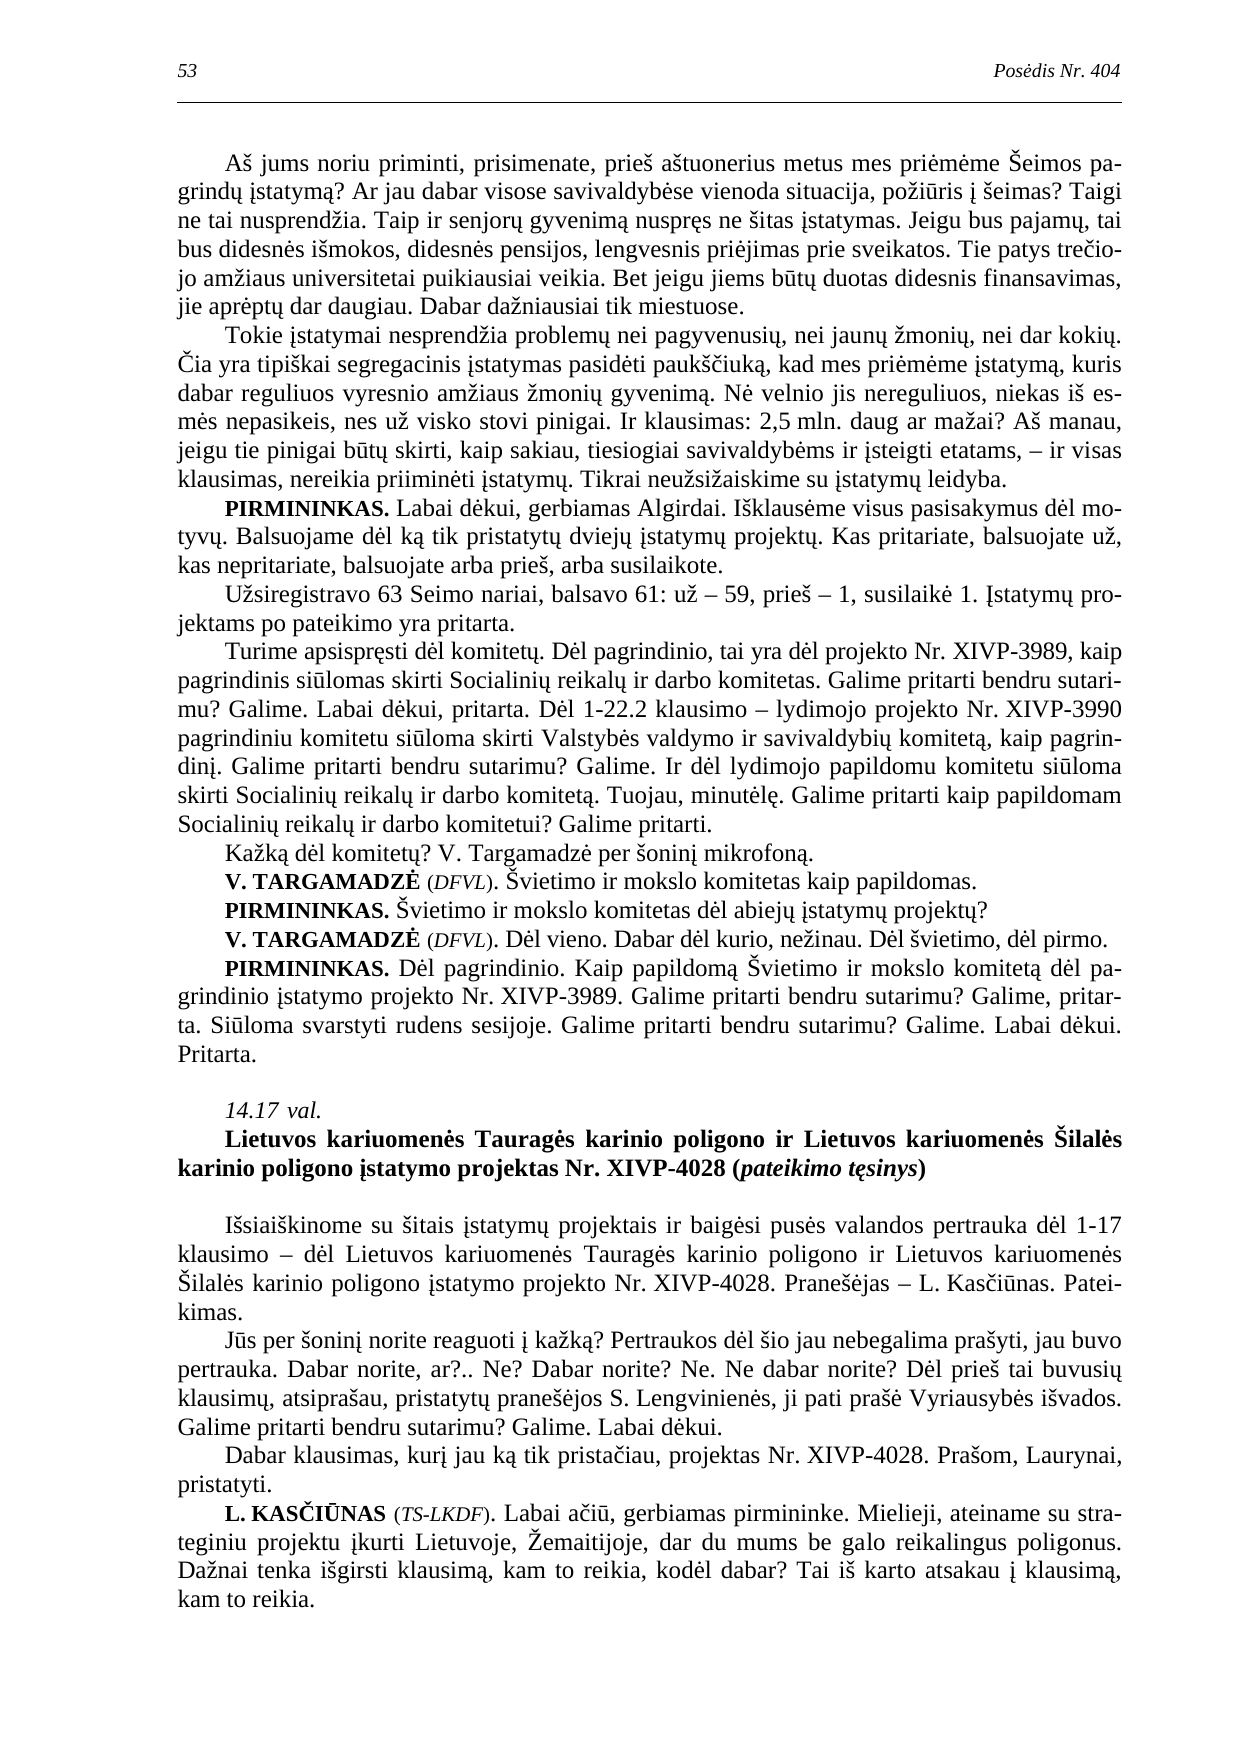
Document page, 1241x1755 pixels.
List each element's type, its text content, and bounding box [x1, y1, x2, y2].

text Iš­si­aiš­ki­no­me su ši­tais įsta­ty­mų pro­jek­tais ir bai­gė­si pu­sės va­lan­dos per­trau­ka dėl 1-17 klau­si­mo – dėl Lie­tu­vos ka­riuo­me­nės Tau­ra­gės ka­ri­nio po­li­go­no ir Lie­tu­vos ka­riuo­me­nės Šila­lės ka­ri­nio po­li­go­no įsta­ty­mo pro­jek­to Nr. XIVP-4028. Pra­ne­šė­jas – L. Kas­čiū­nas. Pa­tei­ki­mas. [177, 1210, 1122, 1325]
text Lie­tu­vos ka­riuo­me­nės Tau­ra­gės ka­ri­nio po­li­go­no ir Lie­tu­vos ka­riuo­me­nės Ši­la­lės ka­ri­nio po­li­go­no įsta­ty­mo pro­jek­tas Nr. XIVP-4028 (pa­tei­ki­mo tę­si­nys) [177, 1124, 1122, 1182]
text Tu­ri­me ap­si­spręs­ti dėl ko­mi­te­tų. Dėl pa­grin­di­nio, tai yra dėl pro­jek­to Nr. XIVP-3989, kaip pa­grin­di­nis siū­lo­mas skir­ti So­cia­li­nių rei­ka­lų ir dar­bo ko­mi­te­tas. Ga­li­me pri­tar­ti ben­dru su­ta­ri­mu? Ga­li­me. La­bai dė­kui, pri­tar­ta. Dėl 1-22.2 klau­si­mo – ly­di­mo­jo pro­jek­to Nr. XIVP-3990 pa­grin­di­niu ko­mi­te­tu siū­lo­ma skir­ti Vals­ty­bės val­dy­mo ir sa­vi­val­dy­bių ko­mi­te­tą, kaip pa­grin­di­nį. Ga­li­me pri­tar­ti ben­dru su­ta­ri­mu? Ga­li­me. Ir dėl ly­di­mo­jo pa­pil­do­mu ko­mi­te­tu siū­lo­ma skir­ti So­cia­li­nių rei­ka­lų ir dar­bo ko­mi­te­tą. Tuo­jau, mi­nu­tė­lę. Ga­li­me pri­tar­ti kaip pa­pil­do­mam So­cia­li­nių rei­ka­lų ir dar­bo ko­mi­te­tui? Ga­li­me pri­tar­ti. [177, 636, 1122, 838]
text PIRMININKAS. Dėl pa­grin­di­nio. Kaip pa­pil­do­mą Švie­ti­mo ir moks­lo ko­mi­te­tą dėl pa­grin­di­nio įsta­ty­mo pro­jek­to Nr. XIVP-3989. Ga­li­me pri­tar­ti ben­dru su­ta­ri­mu? Ga­li­me, pri­tar­ta. Siū­lo­ma svars­ty­ti ru­dens se­si­jo­je. Ga­li­me pri­tar­ti ben­dru su­ta­ri­mu? Ga­li­me. La­bai dė­kui. Pri­tar­ta. [177, 953, 1122, 1068]
text PIRMININKAS. Švie­ti­mo ir moks­lo ko­mi­te­tas dėl abie­jų įsta­ty­mų pro­jek­tų? [177, 895, 1122, 924]
text L. KASČIŪNAS (TS-LKDF). La­bai ačiū, ger­bia­mas pir­mi­nin­ke. Mie­lie­ji, at­ei­na­me su stra­te­gi­niu pro­jek­tu įkur­ti Lie­tu­vo­je, Že­mai­ti­jo­je, dar du mums be ga­lo rei­ka­lin­gus po­li­go­nus. Daž­nai ten­ka iš­girs­ti klau­si­mą, kam to rei­kia, ko­dėl da­bar? Tai iš kar­to at­sa­kau į klau­si­mą, kam to rei­kia. [177, 1498, 1122, 1613]
text 14.17 val. [224, 1096, 1122, 1124]
text PIRMININKAS. La­bai dė­kui, ger­bia­mas Al­gir­dai. Iš­klau­sė­me vi­sus pa­si­sa­ky­mus dėl mo­ty­vų. Bal­suo­ja­me dėl ką tik pri­sta­ty­tų dvie­jų įsta­ty­mų pro­jek­tų. Kas pri­ta­ria­te, bal­suo­ja­te už, kas ne­pri­ta­ria­te, bal­suo­ja­te ar­ba prieš, ar­ba su­si­lai­ko­te. [177, 493, 1122, 579]
text Da­bar klau­si­mas, ku­rį jau ką tik pri­sta­čiau, pro­jek­tas Nr. XIVP-4028. Pra­šom, Lau­ry­nai, pri­sta­ty­ti. [177, 1440, 1122, 1498]
text Už­si­re­gist­ra­vo 63 Sei­mo na­riai, bal­sa­vo 61: už – 59, prieš – 1, su­si­lai­kė 1. Įsta­ty­mų pro­jek­tams po pa­tei­ki­mo yra pri­tar­ta. [177, 579, 1122, 636]
text Kaž­ką dėl ko­mi­te­tų? V. Tar­ga­ma­dzė per šo­ni­nį mik­ro­fo­ną. [177, 838, 1122, 866]
text To­kie įsta­ty­mai ne­spren­džia pro­ble­mų nei pa­gy­ve­nu­sių, nei jau­nų žmo­nių, nei dar ko­kių. Čia yra ti­piš­kai seg­re­ga­ci­nis įsta­ty­mas pa­si­dė­ti paukš­čiu­ką, kad mes pri­ėmė­me įsta­ty­mą, ku­ris da­bar re­gu­liuos vy­res­nio am­žiaus žmo­nių gy­ve­ni­mą. Nė vel­nio jis ne­re­gu­liuos, nie­kas iš es­mės ne­pa­si­keis, nes už vis­ko sto­vi pi­ni­gai. Ir klau­si­mas: 2,5 mln. daug ar ma­žai? Aš ma­nau, jei­gu tie pi­ni­gai bū­tų skir­ti, kaip sa­kiau, tie­sio­giai sa­vi­val­dy­bėms ir įsteig­ti eta­tams, – ir vi­sas klau­si­mas, ne­rei­kia pri­imi­nė­ti įsta­ty­mų. Tik­rai ne­už­si­žais­ki­me su įsta­ty­mų lei­dy­ba. [177, 320, 1122, 493]
text V. TARGAMADZĖ (DFVL). Švie­ti­mo ir moks­lo ko­mi­te­tas kaip pa­pil­do­mas. [177, 866, 1122, 895]
text Jūs per šo­ni­nį no­ri­te re­a­guo­ti į kaž­ką? Per­trau­kos dėl šio jau ne­be­ga­li­ma pra­šy­ti, jau bu­vo per­trau­ka. Da­bar no­ri­te, ar?.. Ne? Da­bar no­ri­te? Ne. Ne da­bar no­ri­te? Dėl prieš tai bu­vu­sių klau­si­mų, at­si­pra­šau, pri­sta­ty­tų pra­ne­šė­jos S. Leng­vi­nie­nės, ji pa­ti pra­šė Vy­riau­sy­bės iš­va­dos. Ga­li­me pri­tar­ti ben­dru su­ta­ri­mu? Ga­li­me. La­bai dė­kui. [177, 1325, 1122, 1440]
text Aš jums no­riu pri­min­ti, pri­si­me­na­te, prieš aš­tuo­ne­rius me­tus mes pri­ėmė­me Šei­mos pa­grin­dų įsta­ty­mą? Ar jau da­bar vi­so­se sa­vi­val­dy­bė­se vie­no­da si­tu­a­ci­ja, po­žiū­ris į šei­mas? Tai­gi ne tai nu­spren­džia. Taip ir sen­jo­rų gy­ve­ni­mą nu­spręs ne ši­tas įsta­ty­mas. Jei­gu bus pa­ja­mų, tai bus di­des­nės iš­mo­kos, di­des­nės pen­si­jos, leng­ves­nis pri­ėji­mas prie svei­ka­tos. Tie pa­tys tre­čio­jo am­žiaus uni­ver­si­te­tai pui­kiau­siai vei­kia. Bet jei­gu jiems bū­tų duo­tas di­des­nis fi­nan­sa­vi­mas, jie ap­rėp­tų dar dau­giau. Da­bar daž­niau­siai tik mies­tuo­se. [177, 148, 1122, 320]
text V. TARGAMADZĖ (DFVL). Dėl vie­no. Da­bar dėl ku­rio, ne­ži­nau. Dėl švie­ti­mo, dėl pir­mo. [177, 924, 1122, 953]
